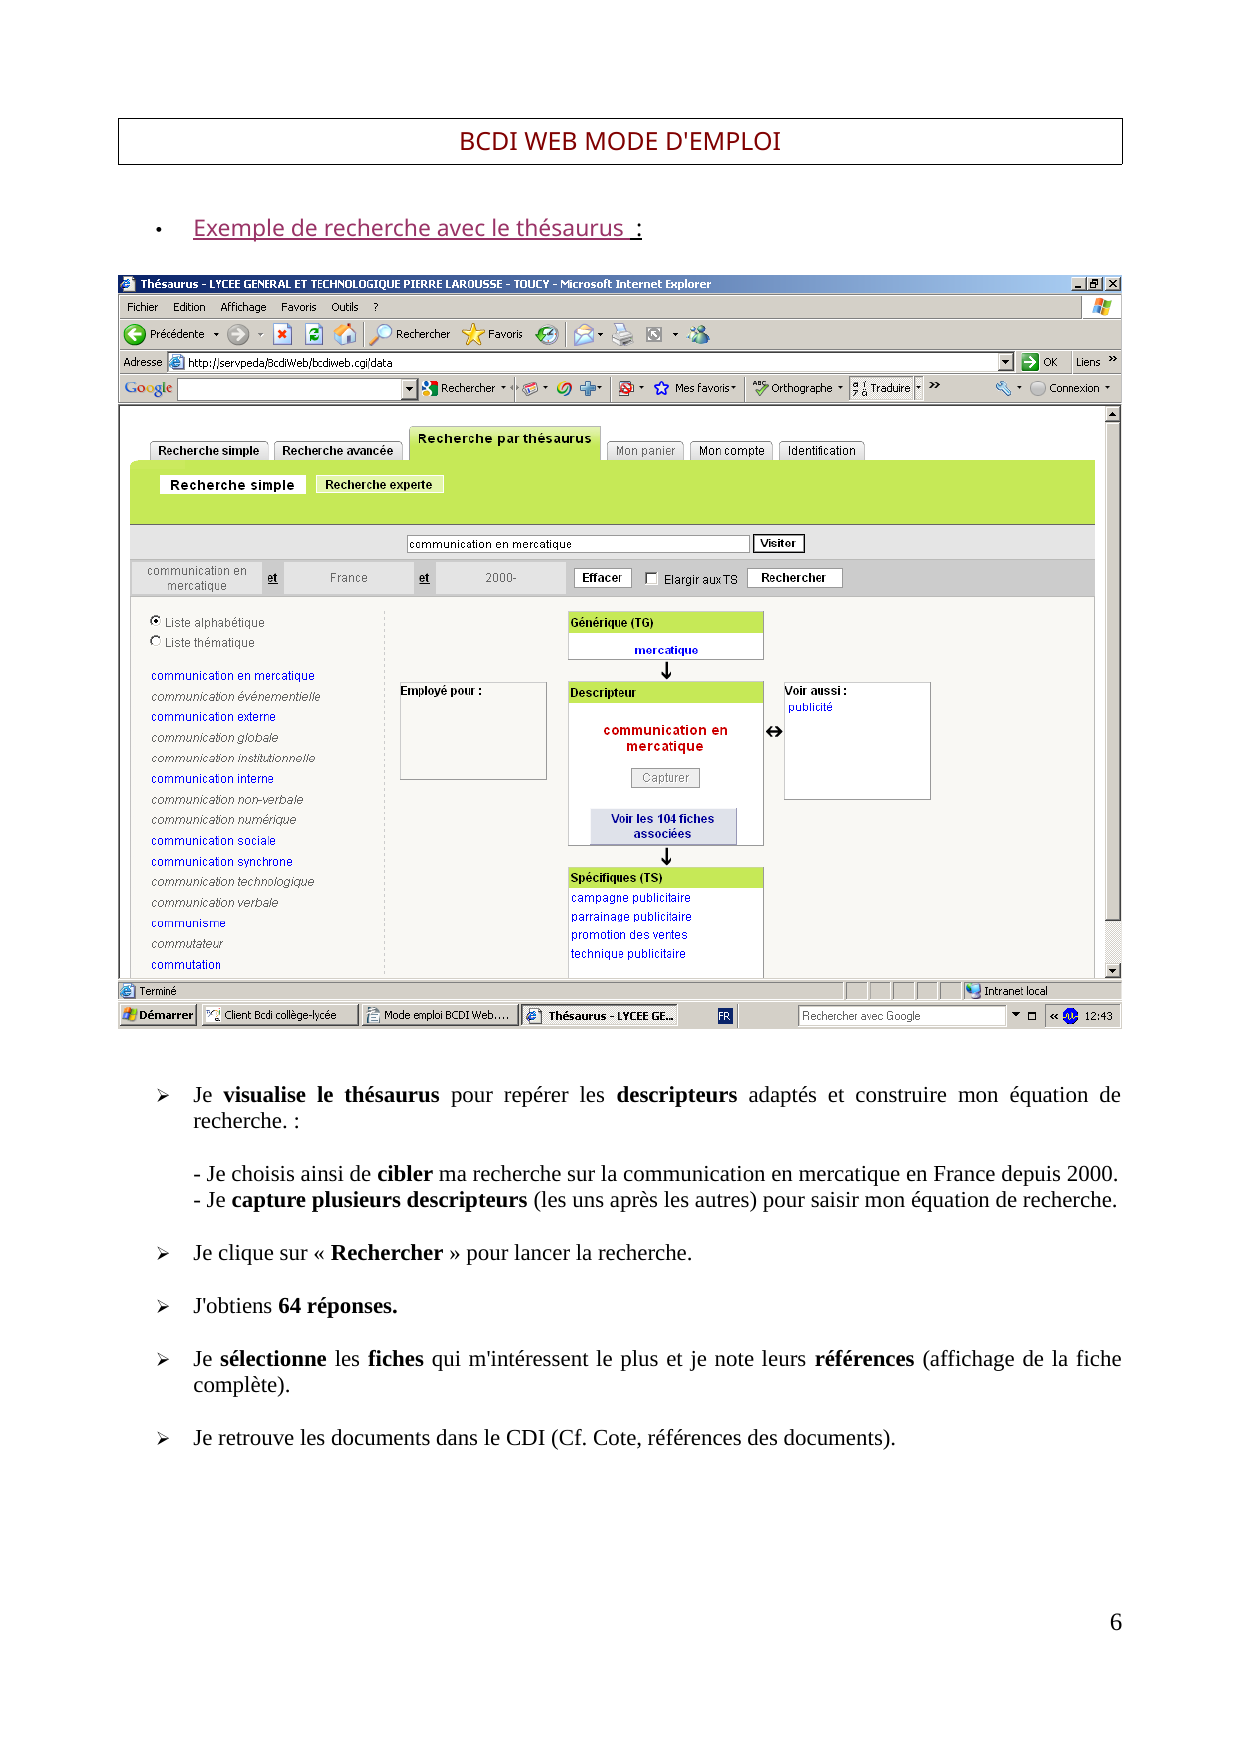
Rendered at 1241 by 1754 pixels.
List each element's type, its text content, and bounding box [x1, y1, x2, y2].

list J'obtiens 64 réponses. [156, 1292, 1122, 1318]
list - Je choisis ainsi de cibler ma recherche sur la communication en mercatique en France depuis 2000. [156, 1160, 1122, 1187]
table_header BCDI WEB MODE D'EMPLOI [119, 119, 1122, 164]
list Je retrouve les documents dans le CDI (Cf. Cote, références des documents). [156, 1424, 1122, 1450]
list Je visualise le thésaurus pour repérer les descripteurs adaptés et construire mon équation de recherche. : [156, 1081, 1122, 1134]
list - Je capture plusieurs descripteurs (les uns après les autres) pour saisir mon équation de recherche. [156, 1187, 1122, 1213]
list Exemple de recherche avec le thésaurus : [156, 212, 1122, 243]
list Je sélectionne les fiches qui m'intéressent le plus et je note leurs références (affichage de la fiche complète). [156, 1345, 1122, 1397]
list Je clique sur « Rechercher » pour lancer la recherche. [156, 1239, 1122, 1266]
picture [118, 275, 1122, 1029]
